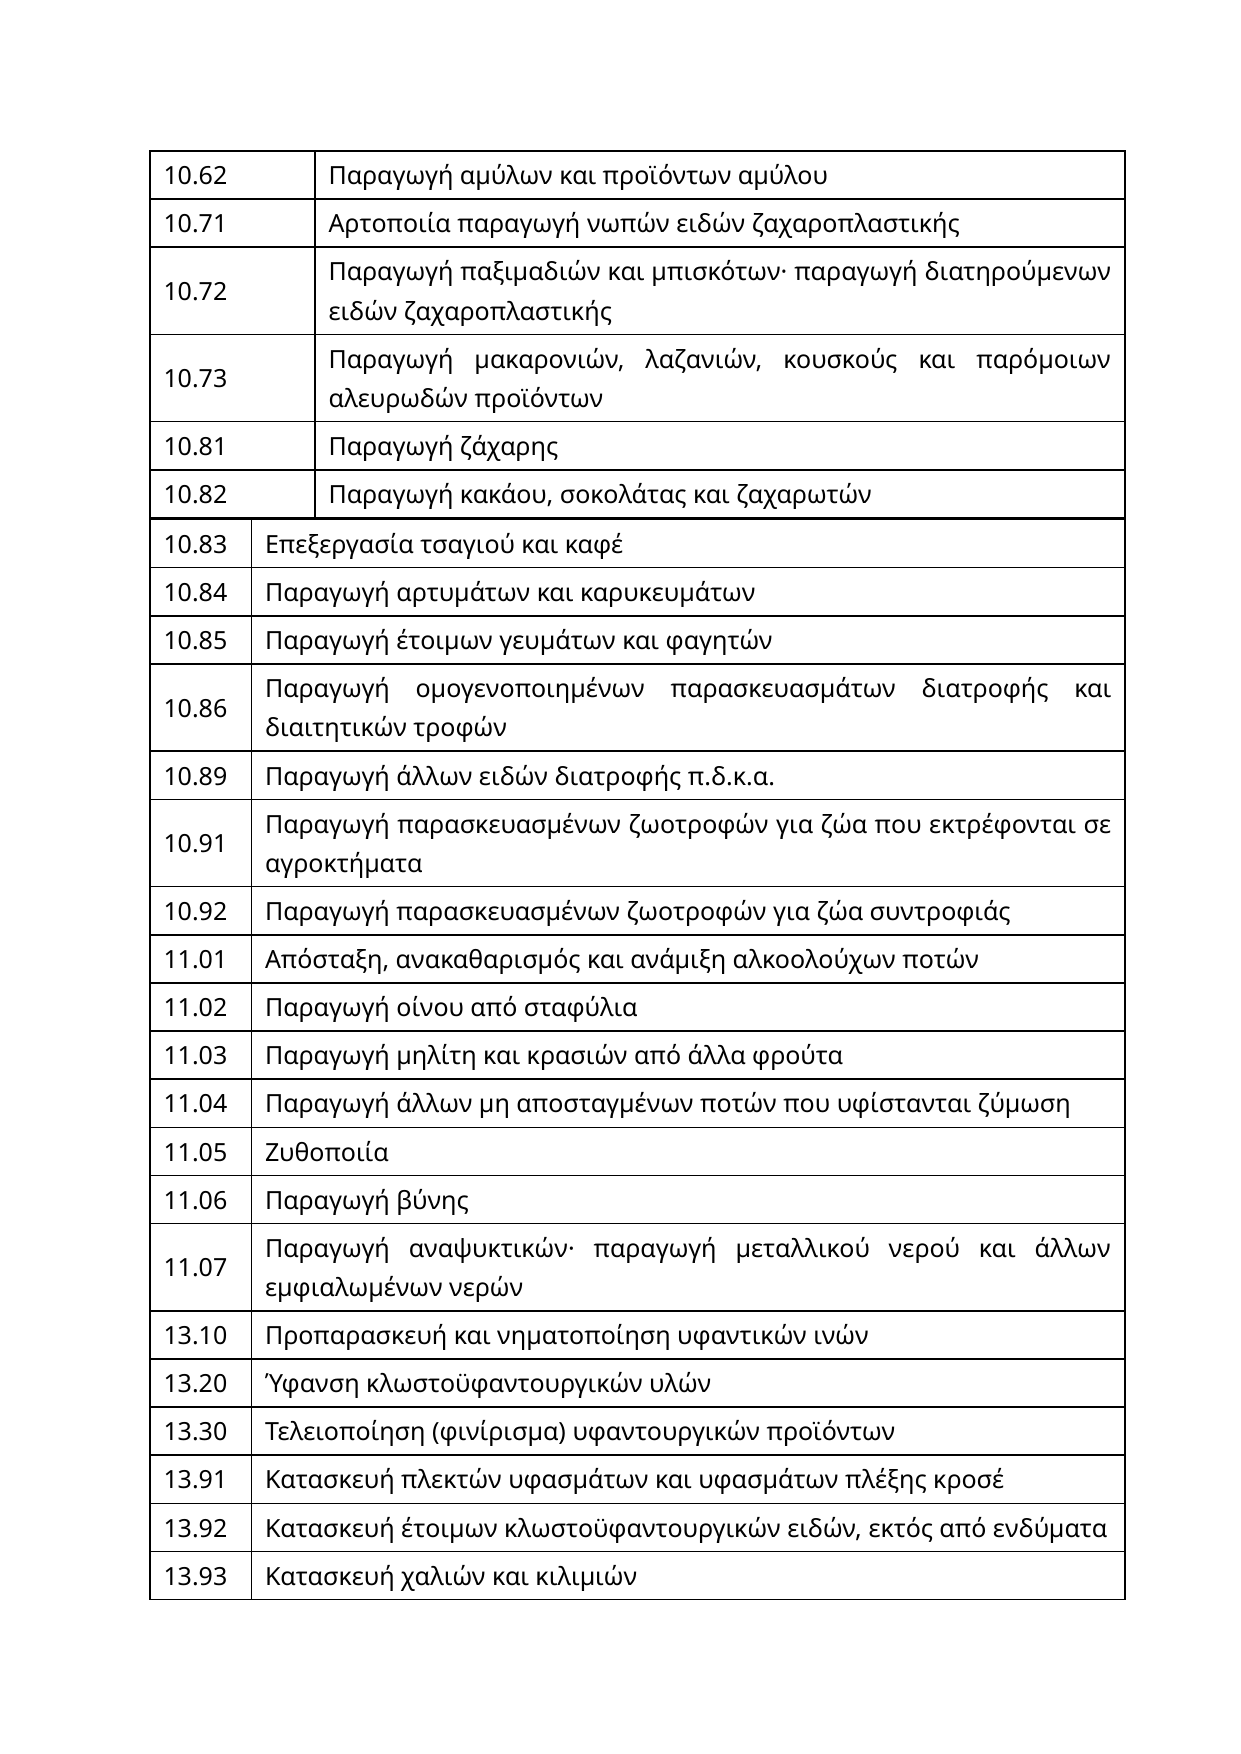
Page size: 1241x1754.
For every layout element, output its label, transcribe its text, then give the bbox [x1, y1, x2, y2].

table_cell 11.01 [151, 936, 251, 982]
table_cell 13.92 [151, 1504, 251, 1551]
table_cell 10.71 [151, 200, 314, 246]
table_cell 10.92 [151, 887, 251, 934]
table_cell Προπαρασκευή και νηματοποίηση υφαντικών ινών [252, 1312, 1124, 1358]
table_cell Παραγωγή ομογενοποιημένων παρασκευασμάτων διατροφής και διαιτητικών τροφών [252, 665, 1124, 750]
table_cell Παραγωγή έτοιμων γευμάτων και φαγητών [252, 617, 1124, 663]
table_cell 10.73 [151, 335, 314, 421]
table_cell 11.05 [151, 1128, 251, 1174]
table_cell Κατασκευή χαλιών και κιλιμιών [252, 1552, 1124, 1599]
table_cell 11.03 [151, 1032, 251, 1078]
table_cell Παραγωγή αμύλων και προϊόντων αμύλου [316, 152, 1124, 198]
table_cell Παραγωγή παξιμαδιών και μπισκότων· παραγωγή διατηρούμενων ειδών ζαχαροπλαστικής [316, 248, 1124, 333]
table_cell Παραγωγή άλλων μη αποσταγμένων ποτών που υφίστανται ζύμωση [252, 1080, 1124, 1126]
table_cell 10.89 [151, 752, 251, 798]
table_cell Ύφανση κλωστοϋφαντουργικών υλών [252, 1360, 1124, 1406]
table_cell 13.20 [151, 1360, 251, 1406]
table_cell 10.82 [151, 471, 314, 517]
table_cell Παραγωγή μηλίτη και κρασιών από άλλα φρούτα [252, 1032, 1124, 1078]
table_cell 13.93 [151, 1552, 251, 1599]
table_cell Παραγωγή αρτυμάτων και καρυκευμάτων [252, 568, 1124, 615]
table_cell 13.91 [151, 1456, 251, 1502]
table_cell Αρτοποιία παραγωγή νωπών ειδών ζαχαροπλαστικής [316, 200, 1124, 246]
table_cell Παραγωγή παρασκευασμένων ζωοτροφών για ζώα συντροφιάς [252, 887, 1124, 934]
table_cell Παραγωγή κακάου, σοκολάτας και ζαχαρωτών [316, 471, 1124, 517]
table_cell Παραγωγή ζάχαρης [316, 422, 1124, 469]
table_cell Ζυθοποιία [252, 1128, 1124, 1174]
table_cell Κατασκευή πλεκτών υφασμάτων και υφασμάτων πλέξης κροσέ [252, 1456, 1124, 1502]
table_cell 10.81 [151, 422, 314, 469]
table_cell 10.84 [151, 568, 251, 615]
table_cell Παραγωγή παρασκευασμένων ζωοτροφών για ζώα που εκτρέφονται σε αγροκτήματα [252, 800, 1124, 886]
table_cell Παραγωγή άλλων ειδών διατροφής π.δ.κ.α. [252, 752, 1124, 798]
table_cell 11.06 [151, 1176, 251, 1223]
table_cell Παραγωγή οίνου από σταφύλια [252, 984, 1124, 1030]
table_cell Κατασκευή έτοιμων κλωστοϋφαντουργικών ειδών, εκτός από ενδύματα [252, 1504, 1124, 1551]
table_header 10.83 [151, 520, 251, 567]
table_cell Τελειοποίηση (φινίρισμα) υφαντουργικών προϊόντων [252, 1408, 1124, 1454]
table_cell 10.85 [151, 617, 251, 663]
table_cell 11.02 [151, 984, 251, 1030]
table_header Επεξεργασία τσαγιού και καφέ [252, 520, 1124, 567]
table_cell 10.91 [151, 800, 251, 886]
table_cell 13.30 [151, 1408, 251, 1454]
table_cell Παραγωγή μακαρονιών, λαζανιών, κουσκούς και παρόμοιων αλευρωδών προϊόντων [316, 335, 1124, 421]
table_cell 11.04 [151, 1080, 251, 1126]
table_cell 10.86 [151, 665, 251, 750]
table_cell Παραγωγή βύνης [252, 1176, 1124, 1223]
table_cell 10.62 [151, 152, 314, 198]
table_cell Παραγωγή αναψυκτικών· παραγωγή μεταλλικού νερού και άλλων εμφιαλωμένων νερών [252, 1224, 1124, 1310]
table_cell 11.07 [151, 1224, 251, 1310]
table_cell 13.10 [151, 1312, 251, 1358]
table_cell 10.72 [151, 248, 314, 333]
table_cell Απόσταξη, ανακαθαρισμός και ανάμιξη αλκοολούχων ποτών [252, 936, 1124, 982]
